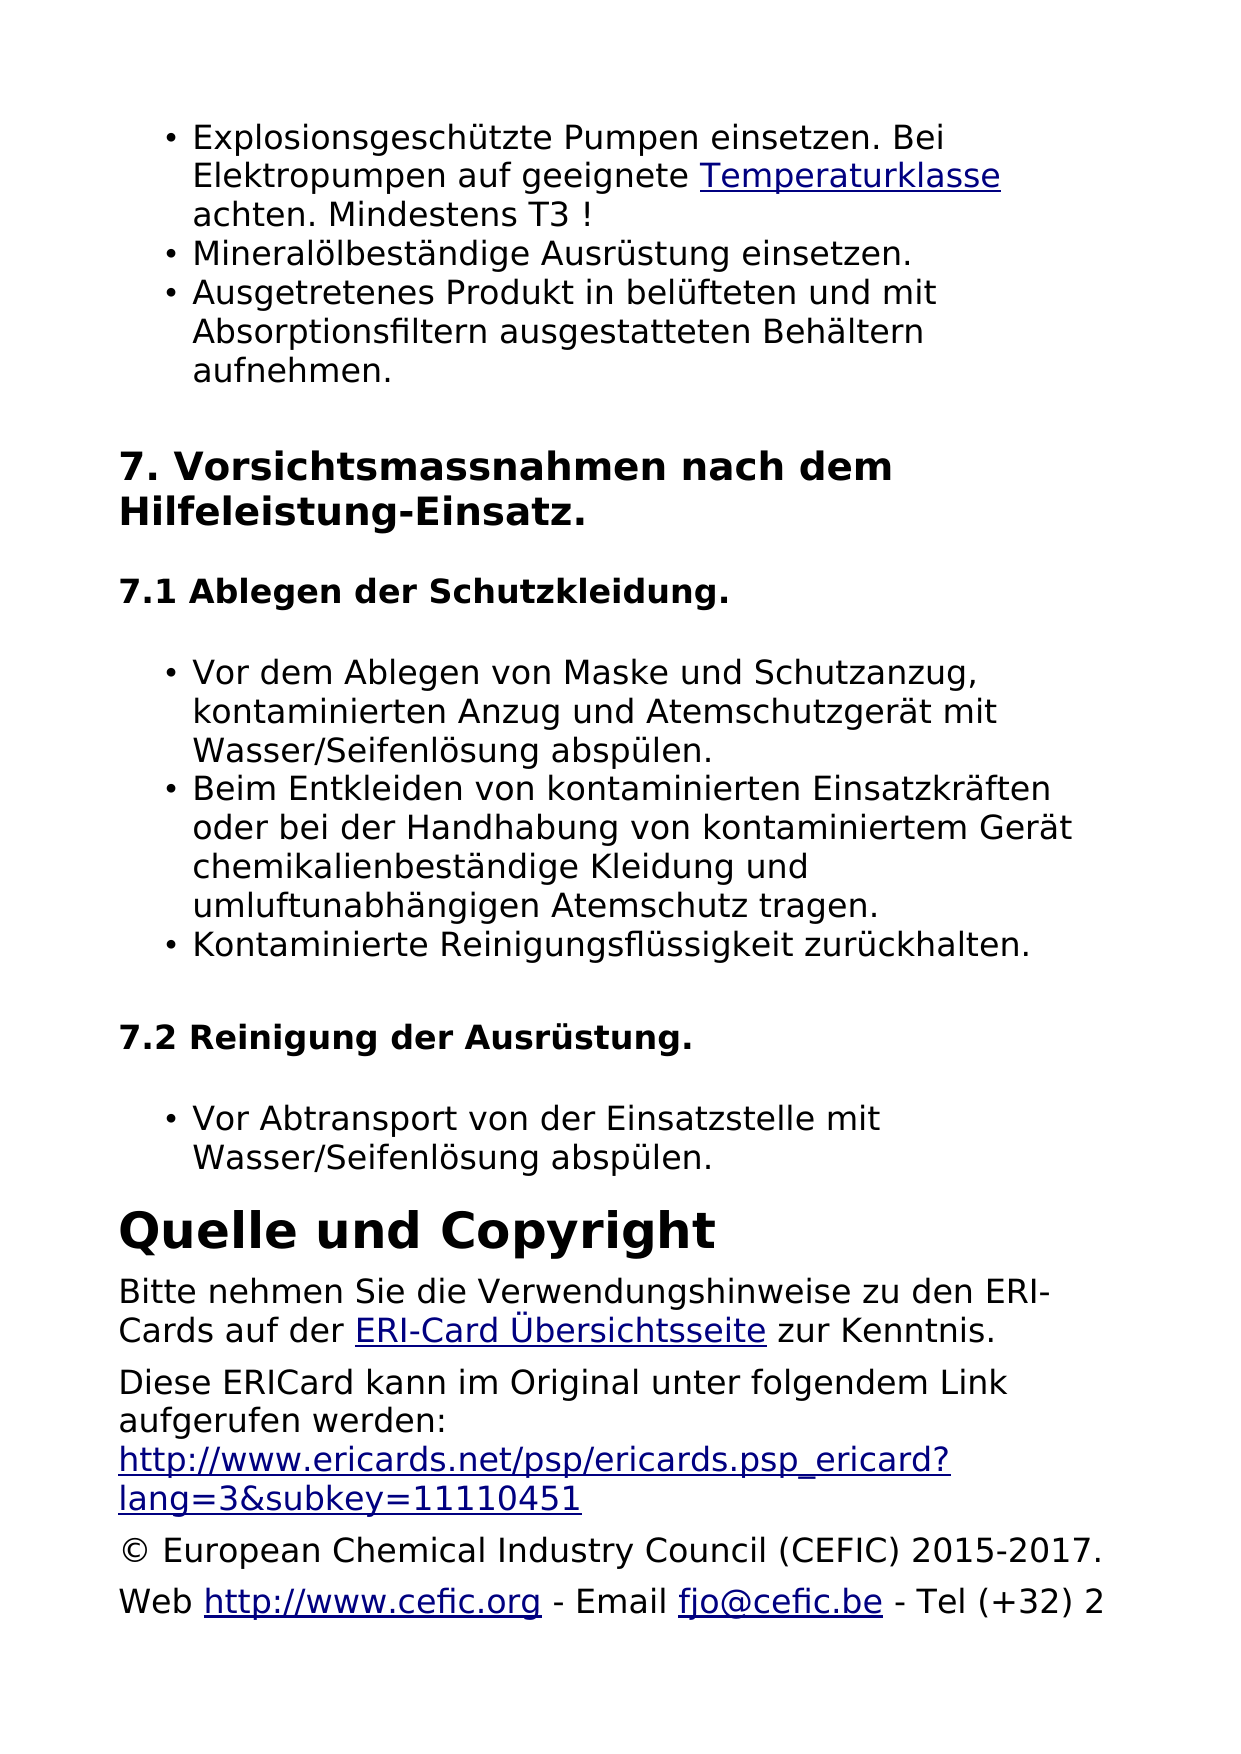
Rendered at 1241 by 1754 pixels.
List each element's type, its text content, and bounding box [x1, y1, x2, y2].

list Vor Abtransport von der Einsatzstelle mit Wasser/Seifenlösung abspülen. [177, 1099, 1122, 1177]
list Vor dem Ablegen von Maske und Schutzanzug, kontaminierten Anzug und Atemschutzgerät mit Wasser/Seifenlösung abspülen. [177, 653, 1122, 770]
text © European Chemical Industry Council (CEFIC) 2015-2017. [118, 1531, 1122, 1570]
subtitle 7.1 Ablegen der Schutzkleidung. [118, 572, 1122, 611]
subtitle 7. Vorsichtsmassnahmen nach dem Hilfeleistung-Einsatz. [118, 444, 1122, 535]
list Ausgetretenes Produkt in belüfteten und mit Absorptionsfiltern ausgestatteten Behältern aufnehmen. [177, 273, 1122, 390]
list Explosionsgeschützte Pumpen einsetzen. Bei Elektropumpen auf geeignete Temperaturklasse achten. Mindestens T3 ! [177, 118, 1122, 235]
subtitle 7.2 Reinigung der Ausrüstung. [118, 1019, 1122, 1057]
subtitle Quelle und Copyright [118, 1202, 1122, 1260]
list Mineralölbeständige Ausrüstung einsetzen. [177, 235, 1122, 273]
list Beim Entkleiden von kontaminierten Einsatzkräften oder bei der Handhabung von kontaminiertem Gerät chemikalienbeständige Kleidung und umluftunabhängigen Atemschutz tragen. [177, 770, 1122, 925]
text Diese ERICard kann im Original unter folgendem Link aufgerufen werden: http://www.ericards.net/psp/ericards.psp_ericard?lang=3&subkey=11110451 [118, 1363, 1122, 1518]
text Web http://www.cefic.org - Email fjo@cefic.be - Tel (+32) 2 [118, 1582, 1122, 1621]
text Bitte nehmen Sie die Verwendungshinweise zu den ERI-Cards auf der ERI-Card Übersichtsseite zur Kenntnis. [118, 1273, 1122, 1351]
list Kontaminierte Reinigungsflüssigkeit zurückhalten. [177, 925, 1122, 964]
